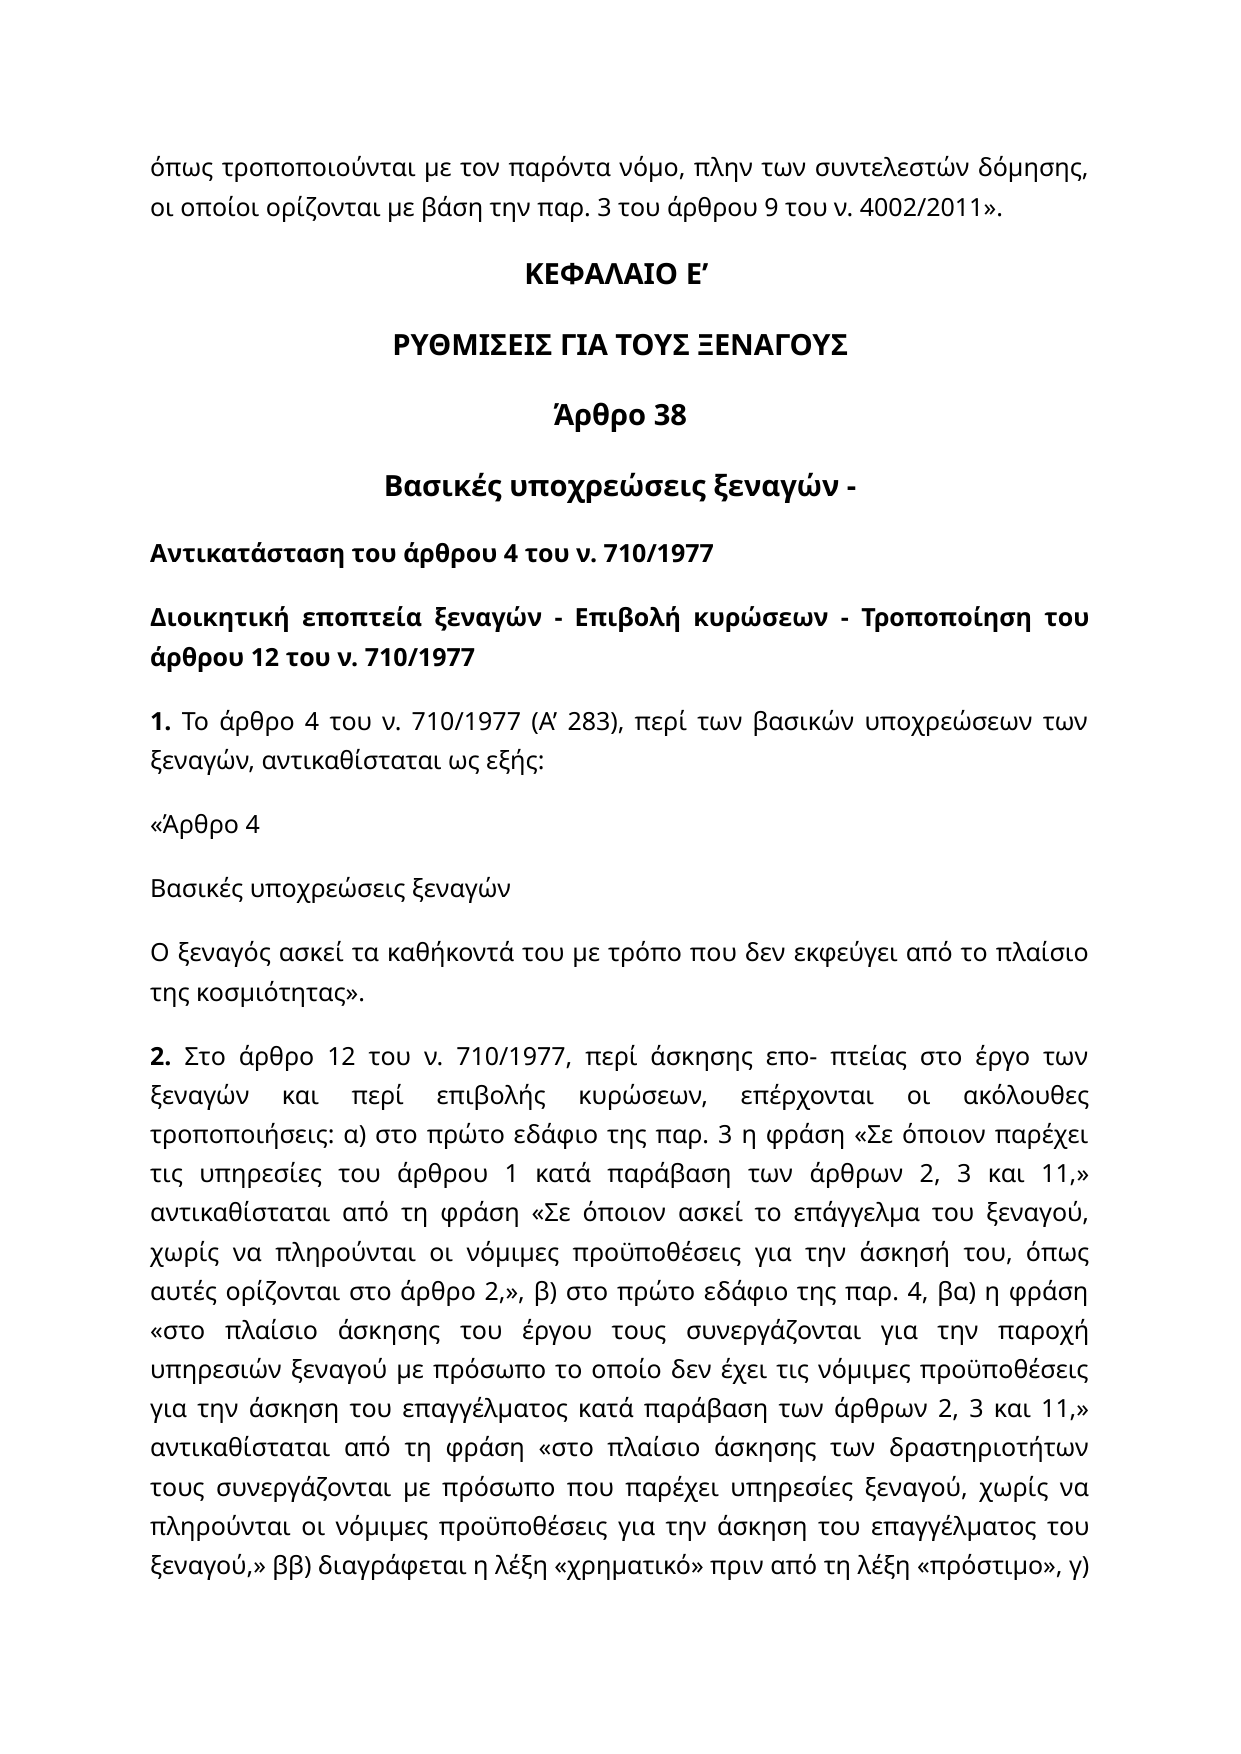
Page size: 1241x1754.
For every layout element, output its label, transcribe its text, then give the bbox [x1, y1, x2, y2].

subtitle Βασικές υποχρεώσεις ξεναγών - [150, 465, 1090, 505]
text Βασικές υποχρεώσεις ξεναγών [150, 871, 1090, 905]
text Αντικατάσταση του άρθρου 4 του ν. 710/1977 [150, 536, 1090, 570]
subtitle Άρθρο 38 [150, 394, 1090, 434]
text όπως τροποποιούνται με τον παρόντα νόμο, πλην των συντελεστών δόμησης, οι οποίοι ορίζονται με βάση την παρ. 3 του άρθρου 9 του ν. 4002/2011». [150, 150, 1090, 223]
text «Άρθρο 4 [150, 807, 1090, 841]
subtitle ΚΕΦΑΛΑΙΟ Ε’ [150, 253, 1090, 293]
text Ο ξεναγός ασκεί τα καθήκοντά του με τρόπο που δεν εκφεύγει από το πλαίσιο της κοσμιότητας». [150, 935, 1090, 1008]
text 1. Το άρθρο 4 του ν. 710/1977 (Α’ 283), περί των βασικών υποχρεώσεων των ξεναγών, αντικαθίσταται ως εξής: [150, 703, 1090, 777]
subtitle ΡΥΘΜΙΣΕΙΣ ΓΙΑ ΤΟΥΣ ΞΕΝΑΓΟΥΣ [150, 324, 1090, 364]
text 2. Στο άρθρο 12 του ν. 710/1977, περί άσκησης επο- πτείας στο έργο των ξεναγών και περί επιβολής κυρώσεων, επέρχονται οι ακόλουθες τροποποιήσεις: α) στο πρώτο εδάφιο της παρ. 3 η φράση «Σε όποιον παρέχει τις υπηρεσίες του άρθρου 1 κατά παράβαση των άρθρων 2, 3 και 11,» αντικαθίσταται από τη φράση «Σε όποιον ασκεί το επάγγελμα του ξεναγού, χωρίς να πληρούνται οι νόμιμες προϋποθέσεις για την άσκησή του, όπως αυτές ορίζονται στο άρθρο 2,», β) στο πρώτο εδάφιο της παρ. 4, βα) η φράση «στο πλαίσιο άσκησης του έργου τους συνεργάζονται για την παροχή υπηρεσιών ξεναγού με πρόσωπο το οποίο δεν έχει τις νόμιμες προϋποθέσεις για την άσκηση του επαγγέλματος κατά παράβαση των άρθρων 2, 3 και 11,» αντικαθίσταται από τη φράση «στο πλαίσιο άσκησης των δραστηριοτήτων τους συνεργάζονται με πρόσωπο που παρέχει υπηρεσίες ξεναγού, χωρίς να πληρούνται οι νόμιμες προϋποθέσεις για την άσκηση του επαγγέλματος του ξεναγού,» ββ) διαγράφεται η λέξη «χρηματικό» πριν από τη λέξη «πρόστιμο», γ) [150, 1038, 1090, 1582]
text Διοικητική εποπτεία ξεναγών - Επιβολή κυρώσεων - Τροποποίηση του άρθρου 12 του ν. 710/1977 [150, 600, 1090, 673]
